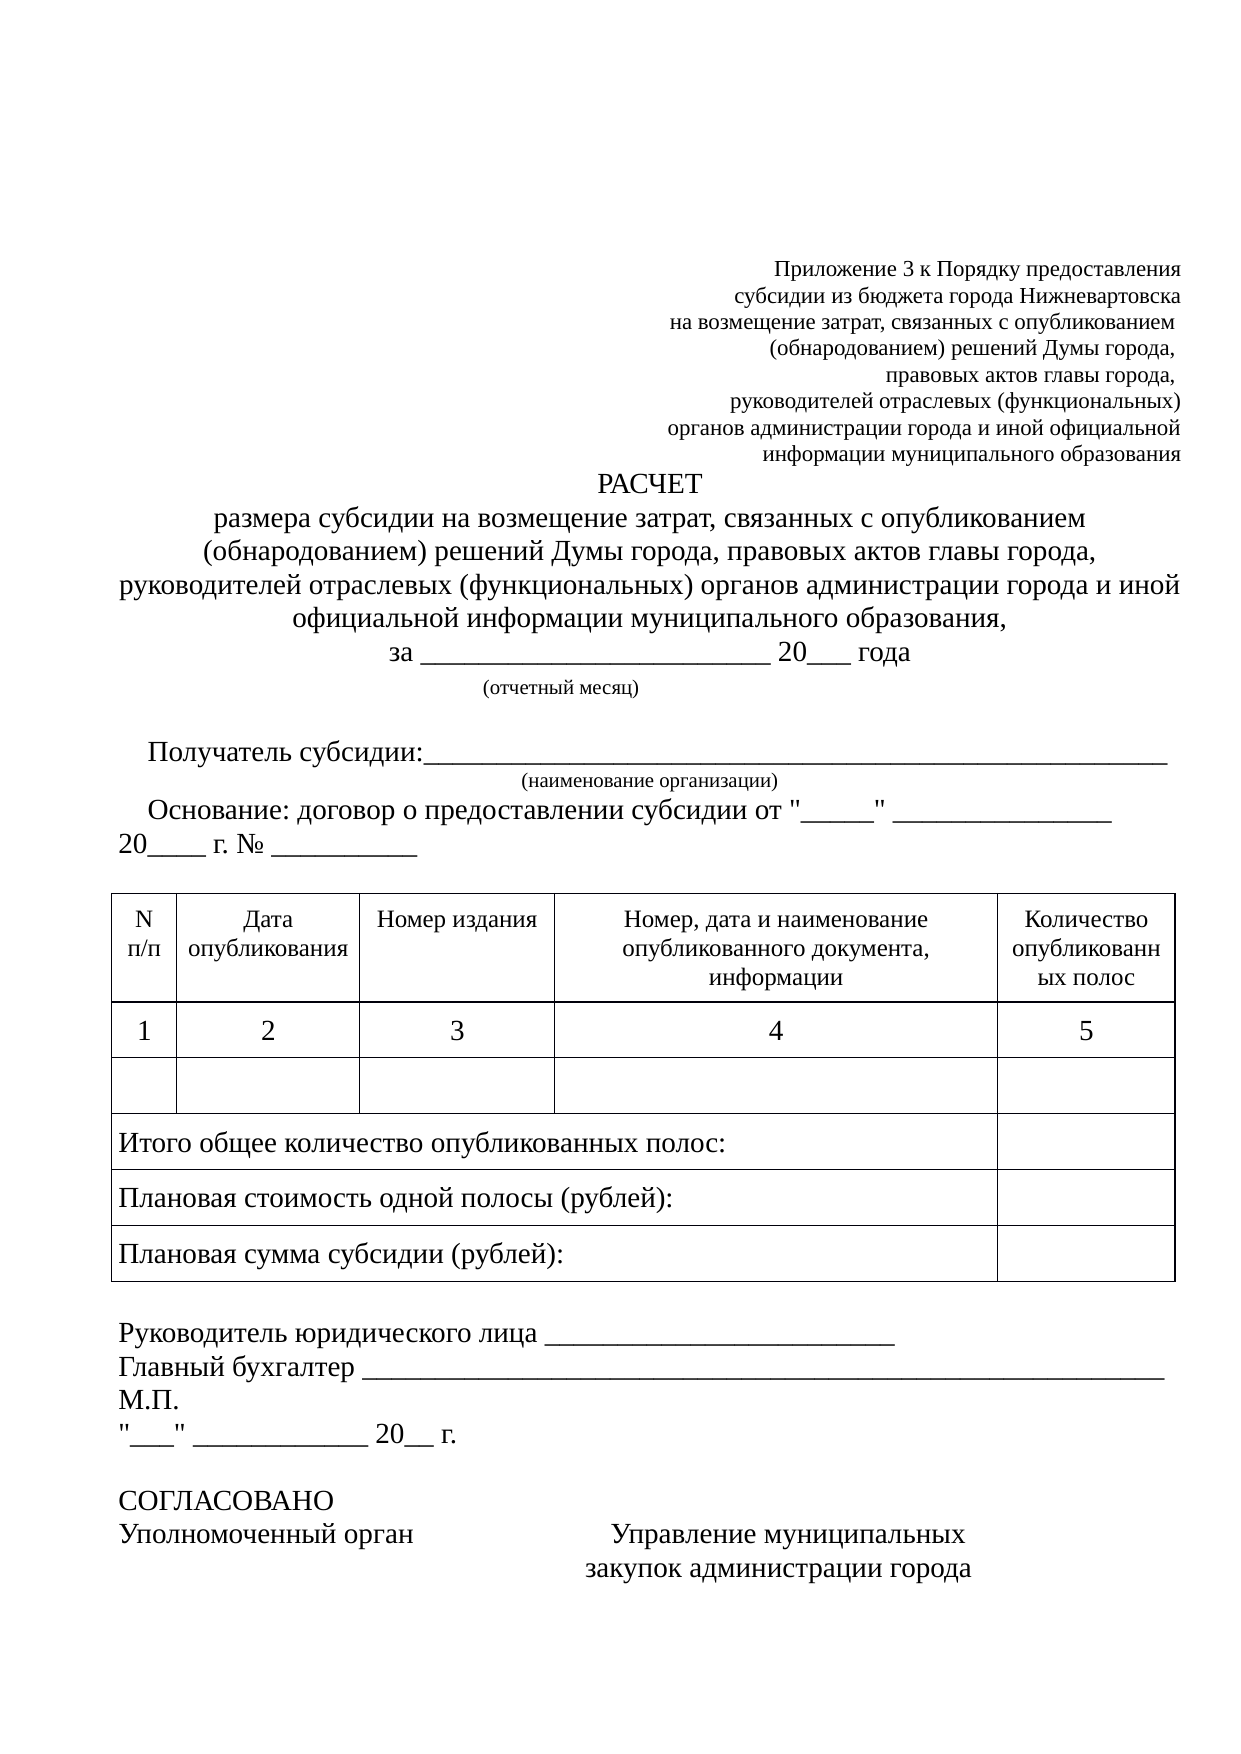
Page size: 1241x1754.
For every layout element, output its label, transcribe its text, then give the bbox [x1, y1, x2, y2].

table_cell [998, 1226, 1174, 1281]
text Основание: договор о предоставлении субсидии от "_____" _______________ [118, 792, 1181, 826]
text официальной информации муниципального образования, [118, 600, 1181, 634]
text М.П. [118, 1382, 1181, 1416]
text руководителей отраслевых (функциональных) [118, 387, 1181, 413]
text органов администрации города и иной официальной [118, 413, 1181, 440]
table_cell Плановая стоимость одной полосы (рублей): [112, 1170, 997, 1225]
text закупок администрации города [118, 1550, 1181, 1583]
text за ________________________ 20___ года [118, 634, 1181, 667]
text Приложение 3 к Порядку предоставления [118, 255, 1181, 282]
text субсидии из бюджета города Нижневартовска [118, 282, 1181, 308]
table_cell 4 [555, 1003, 997, 1057]
text 20____ г. № __________ [118, 826, 1181, 859]
table_cell [112, 1058, 176, 1113]
table_cell 2 [177, 1003, 359, 1057]
table_header N п/п [112, 894, 176, 1001]
text (наименование организации) [118, 768, 1181, 792]
text Уполномоченный орган Управление муниципальных [118, 1516, 1181, 1550]
table_cell Итого общее количество опубликованных полос: [112, 1114, 997, 1169]
table_header Дата опубликования [177, 894, 359, 1001]
table_cell [555, 1058, 997, 1113]
text СОГЛАСОВАНО [118, 1483, 1181, 1516]
table_cell [998, 1114, 1174, 1169]
table_cell 5 [998, 1003, 1174, 1057]
table_cell 3 [360, 1003, 554, 1057]
table_cell [360, 1058, 554, 1113]
text правовых актов главы города, [118, 361, 1181, 387]
table_cell [177, 1058, 359, 1113]
table_cell [998, 1058, 1174, 1113]
text (обнародованием) решений Думы города, [118, 334, 1181, 361]
text на возмещение затрат, связанных с опубликованием [118, 308, 1181, 334]
table_cell 1 [112, 1003, 176, 1057]
table_header Количество опубликованных полос [998, 894, 1174, 1001]
table_cell Плановая сумма субсидии (рублей): [112, 1226, 997, 1281]
text РАСЧЕТ [118, 466, 1181, 500]
text размера субсидии на возмещение затрат, связанных с опубликованием [118, 500, 1181, 533]
table_header Номер издания [360, 894, 554, 1001]
text Руководитель юридического лица ________________________ [118, 1315, 1181, 1349]
table_header Номер, дата и наименование опубликованного документа, информации [555, 894, 997, 1001]
text Получатель субсидии:___________________________________________________ [118, 734, 1181, 768]
text (обнародованием) решений Думы города, правовых актов главы города, руководителей отраслевых (функциональных) органов администрации города и иной [118, 533, 1181, 600]
text (отчетный месяц) [118, 667, 1181, 701]
text Главный бухгалтер _______________________________________________________ [118, 1349, 1181, 1382]
text "___" ____________ 20__ г. [118, 1416, 1181, 1449]
table_cell [998, 1170, 1174, 1225]
text информации муниципального образования [118, 440, 1181, 466]
